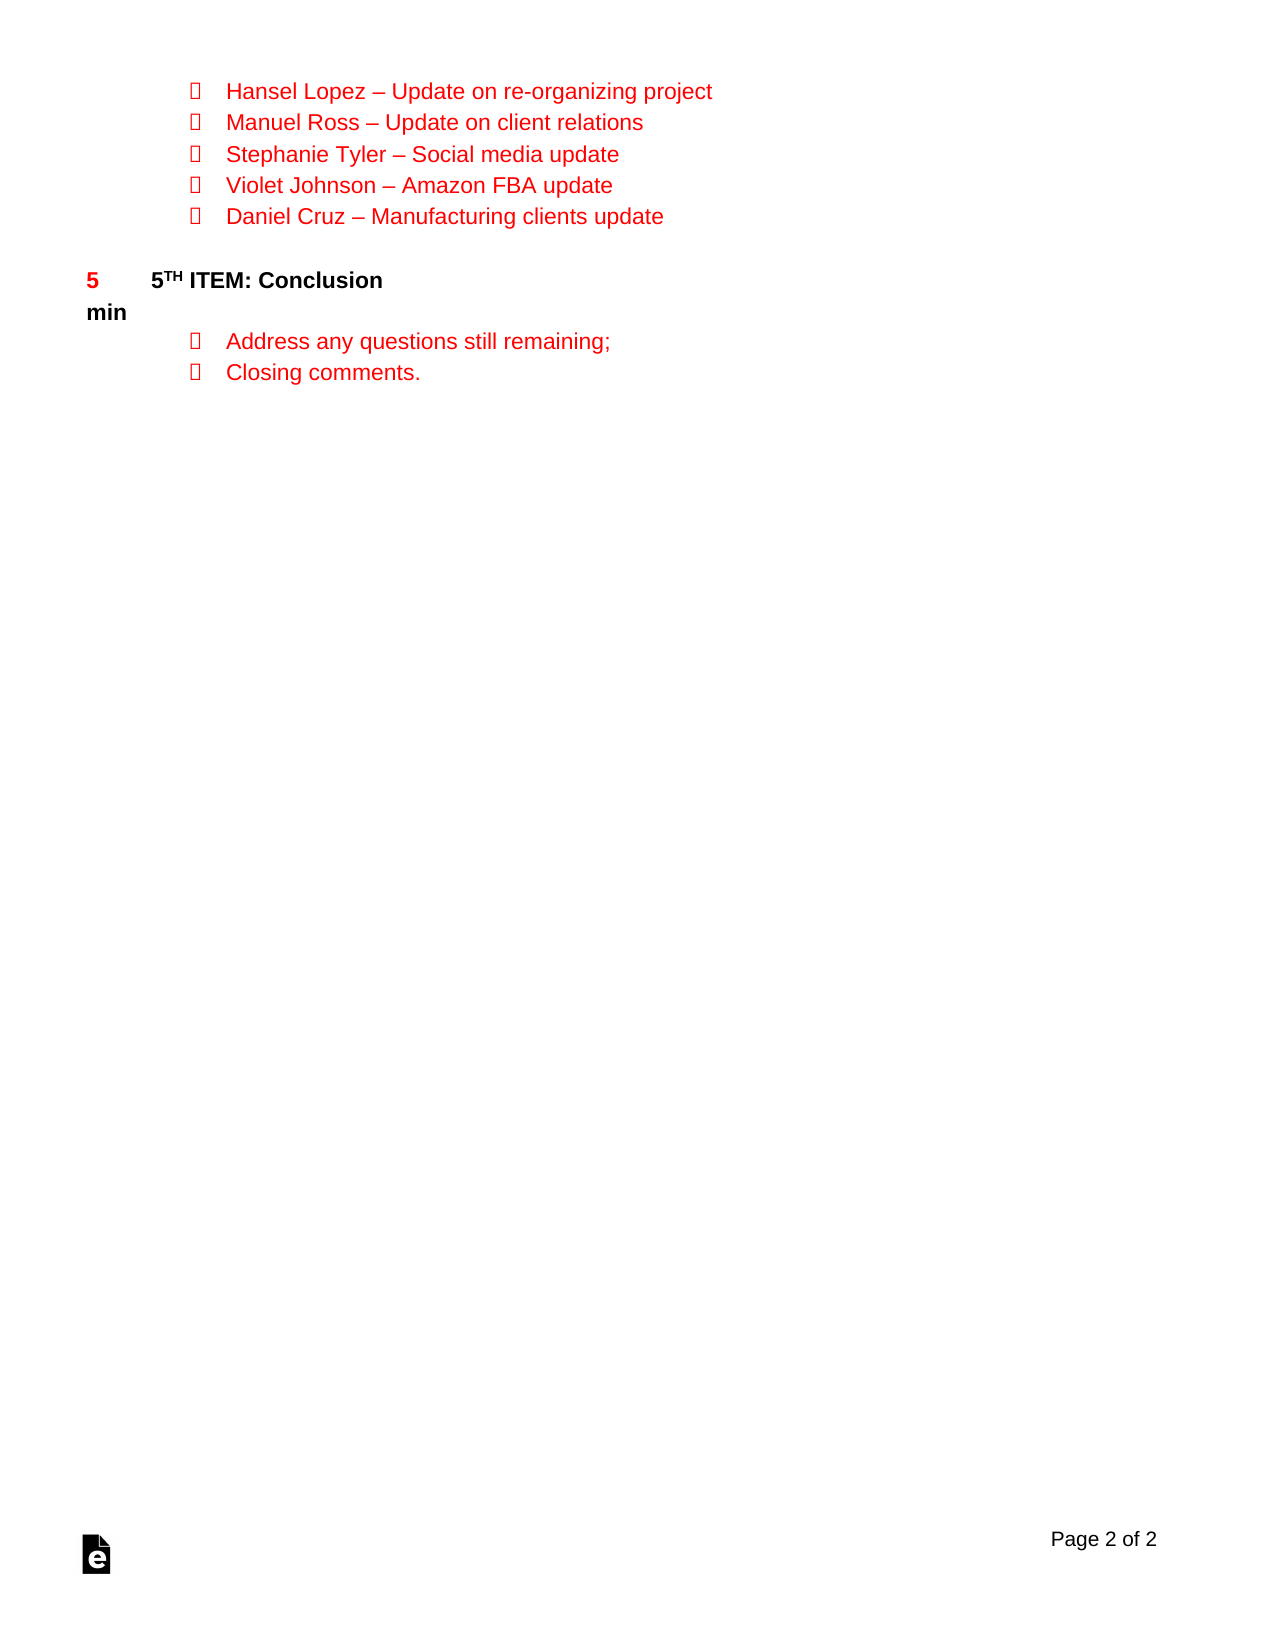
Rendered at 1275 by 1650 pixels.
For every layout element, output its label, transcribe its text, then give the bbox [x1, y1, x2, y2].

table_cell 4TH ITEM: Round-Robin for Updates / Concerns In the following order: Abigail Roy (Office Lead) Tyrone Doyle (Warehouse Lead) Hansel Lopez – Update on re-organizing project Manuel Ross – Update on client relations Stephanie Tyler – Social media update Violet Johnson – Amazon FBA update Daniel Cruz – Manufacturing clients update [140, 75, 1200, 262]
table_cell [75, 75, 139, 262]
table_cell 5TH ITEM: Conclusion Address any questions still remaining; Closing comments. [140, 263, 1200, 387]
table_cell 5 min [75, 263, 139, 387]
